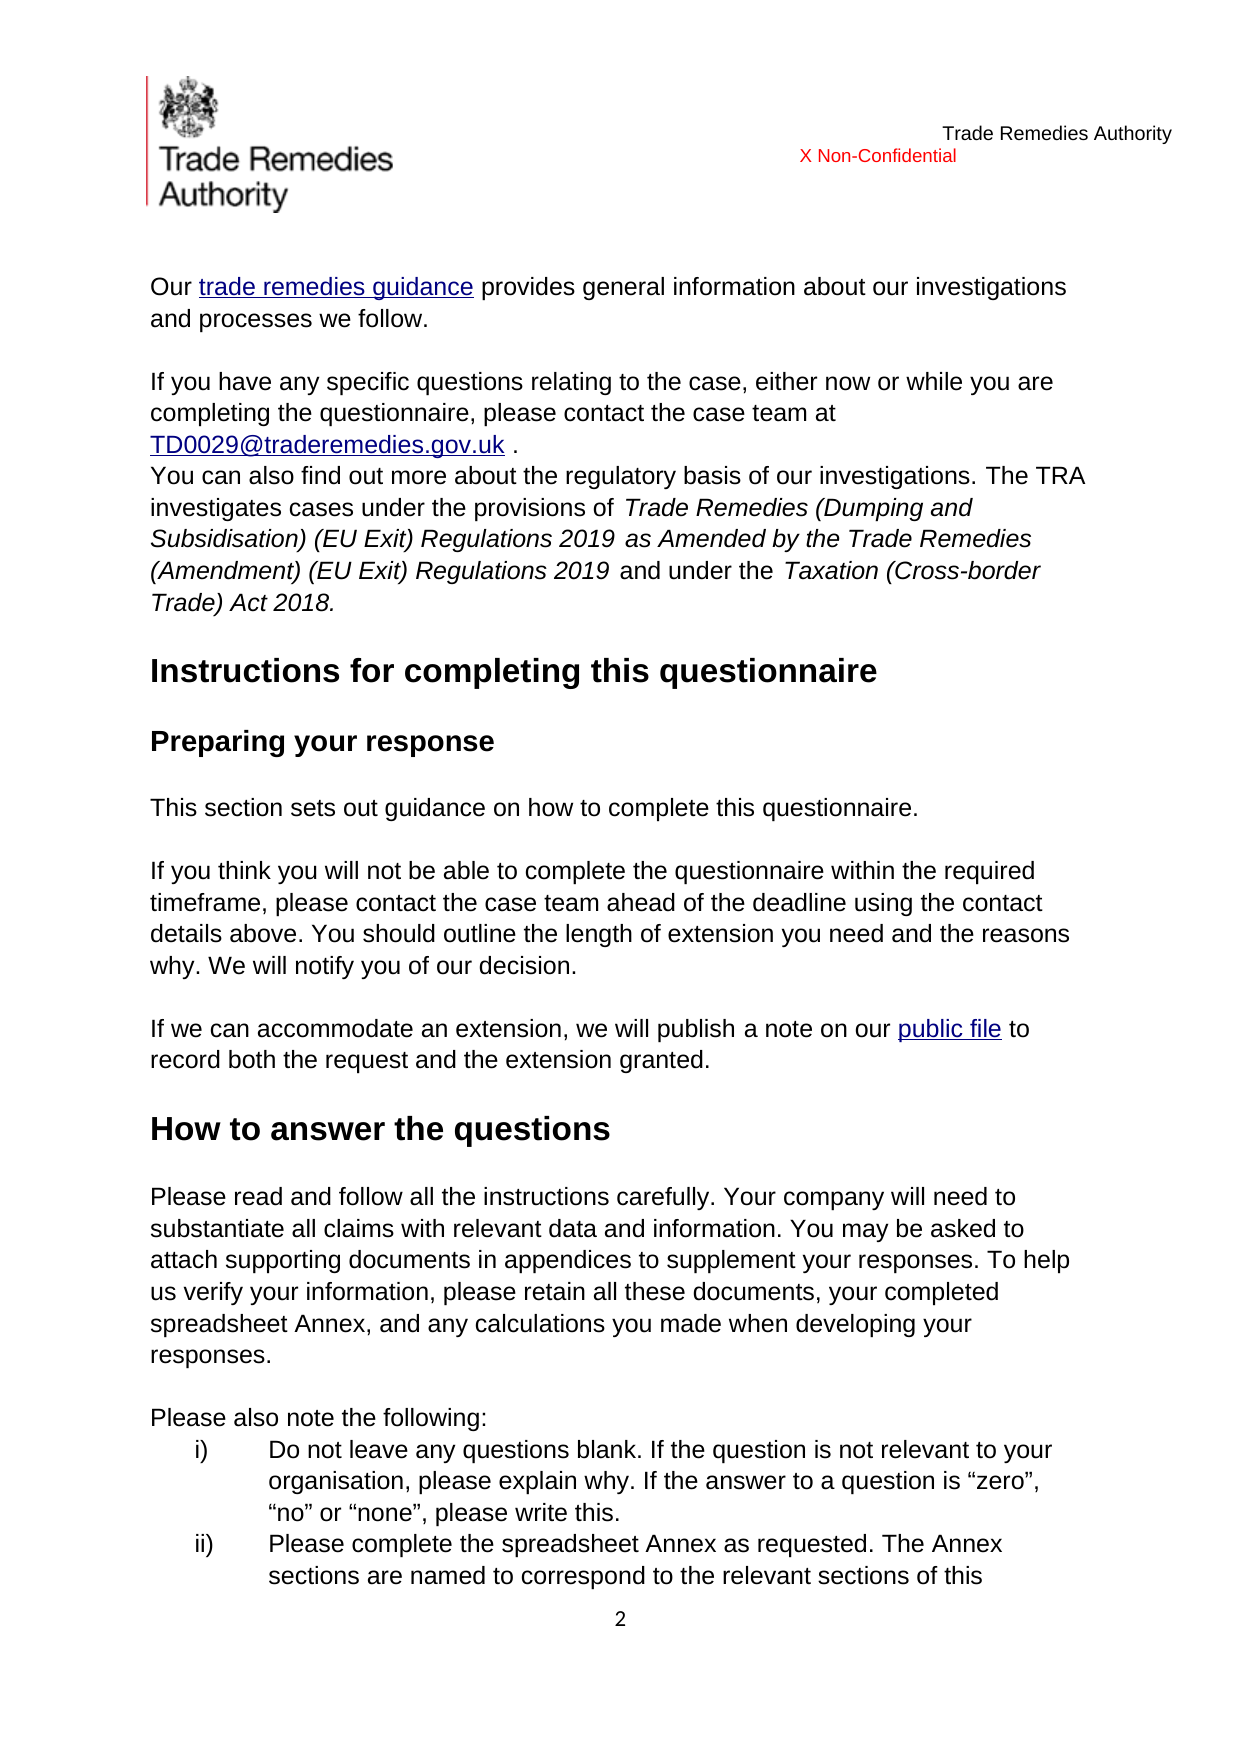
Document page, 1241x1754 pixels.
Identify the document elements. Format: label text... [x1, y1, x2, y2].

text This section sets out guidance on how to complete this questionnaire. [150, 793, 1090, 822]
text If we can accommodate an extension, we will publish a note on our public file to record both the request and the extension granted. [150, 1014, 1090, 1074]
text Our trade remedies guidance provides general information about our investigations and processes we follow. [150, 272, 1090, 332]
text If you have any specific questions relating to the case, either now or while you are completing the questionnaire, please contact the case team at TD0029@traderemedies.gov.uk . [150, 367, 1090, 458]
text You can also find out more about the regulatory basis of our investigations. The TRA investigates cases under the provisions of Trade Remedies (Dumping and Subsidisation) (EU Exit) Regulations 2019 as Amended by the Trade Remedies (Amendment) (EU Exit) Regulations 2019 and under the Taxation (Cross-border Trade) Act 2018. [150, 461, 1090, 616]
text Please also note the following: [150, 1403, 1090, 1432]
list Do not leave any questions blank. If the question is not relevant to your organisation, please explain why. If the answer to a question is “zero”, “no” or “none”, please write this. [194, 1435, 1090, 1527]
text Please read and follow all the instructions carefully. Your company will need to substantiate all claims with relevant data and information. You may be asked to attach supporting documents in appendices to supplement your responses. To help us verify your information, please retain all these documents, your completed spreadsheet Annex, and any calculations you made when developing your responses. [150, 1182, 1090, 1369]
text If you think you will not be able to complete the questionnaire within the required timeframe, please contact the case team ahead of the deadline using the contact details above. You should outline the length of extension you need and the reasons why. We will notify you of our decision. [150, 856, 1090, 979]
list Please complete the spreadsheet Annex as requested. The Annex sections are named to correspond to the relevant sections of this [194, 1529, 1090, 1590]
subtitle Instructions for completing this questionnaire [150, 651, 1090, 689]
text How to answer the questions [150, 1108, 1090, 1147]
text Preparing your response [150, 724, 1090, 758]
